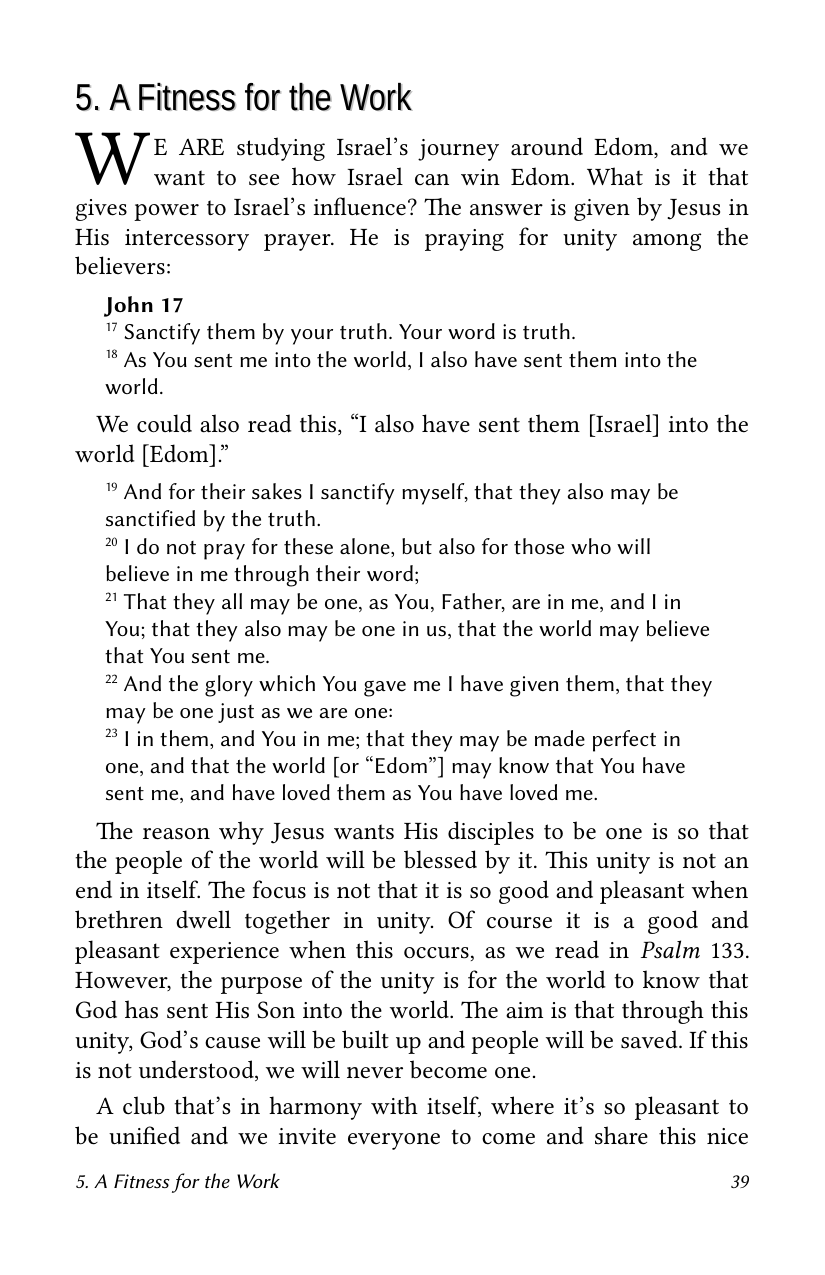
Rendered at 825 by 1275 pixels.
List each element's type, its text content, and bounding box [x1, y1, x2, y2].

text A club that’s in harmony with itself, where it’s so pleasant to be unified and we invite everyone to come and share this nice [75, 1092, 750, 1150]
text 20 I do not pray for these alone, but also for those who will believe in me through their word; [105, 534, 720, 587]
text 18 As You sent me into the world, I also have sent them into the world. [105, 346, 720, 400]
text 17 Sanctify them by your truth. Your word is truth. [105, 319, 720, 345]
text WE ARE studying Israel’s journey around Edom, and we want to see how Israel can win Edom. What is it that gives power to Israel’s influence? The answer is given by Jesus in His intercessory prayer. He is praying for unity among the believers: [75, 133, 750, 281]
text 22 And the glory which You gave me I have given them, that they may be one just as we are one: [105, 671, 720, 724]
title A Fitness for the Work [75, 75, 750, 118]
text We could also read this, “I also have sent them [Israel] into the world [Edom].” [75, 410, 750, 469]
text 23 I in them, and You in me; that they may be made perfect in one, and that the world [or “Edom”] may know that You have sent me, and have loved them as You have loved me. [105, 726, 720, 806]
text John 17 [105, 291, 750, 318]
text 21 That they all may be one, as You, Father, are in me, and I in You; that they also may be one in us, that the world may believe that You sent me. [105, 588, 720, 669]
text The reason why Jesus wants His disciples to be one is so that the people of the world will be blessed by it. This unity is not an end in itself. The focus is not that it is so good and pleasant when brethren dwell together in unity. Of course it is a good and pleasant experience when this occurs, as we read in Psalm 133. However, the purpose of the unity is for the world to know that God has sent His Son into the world. The aim is that through this unity, God’s cause will be built up and people will be saved. If this is not understood, we will never become one. [75, 817, 750, 1084]
text 19 And for their sakes I sanctify myself, that they also may be sanctified by the truth. [105, 479, 720, 532]
